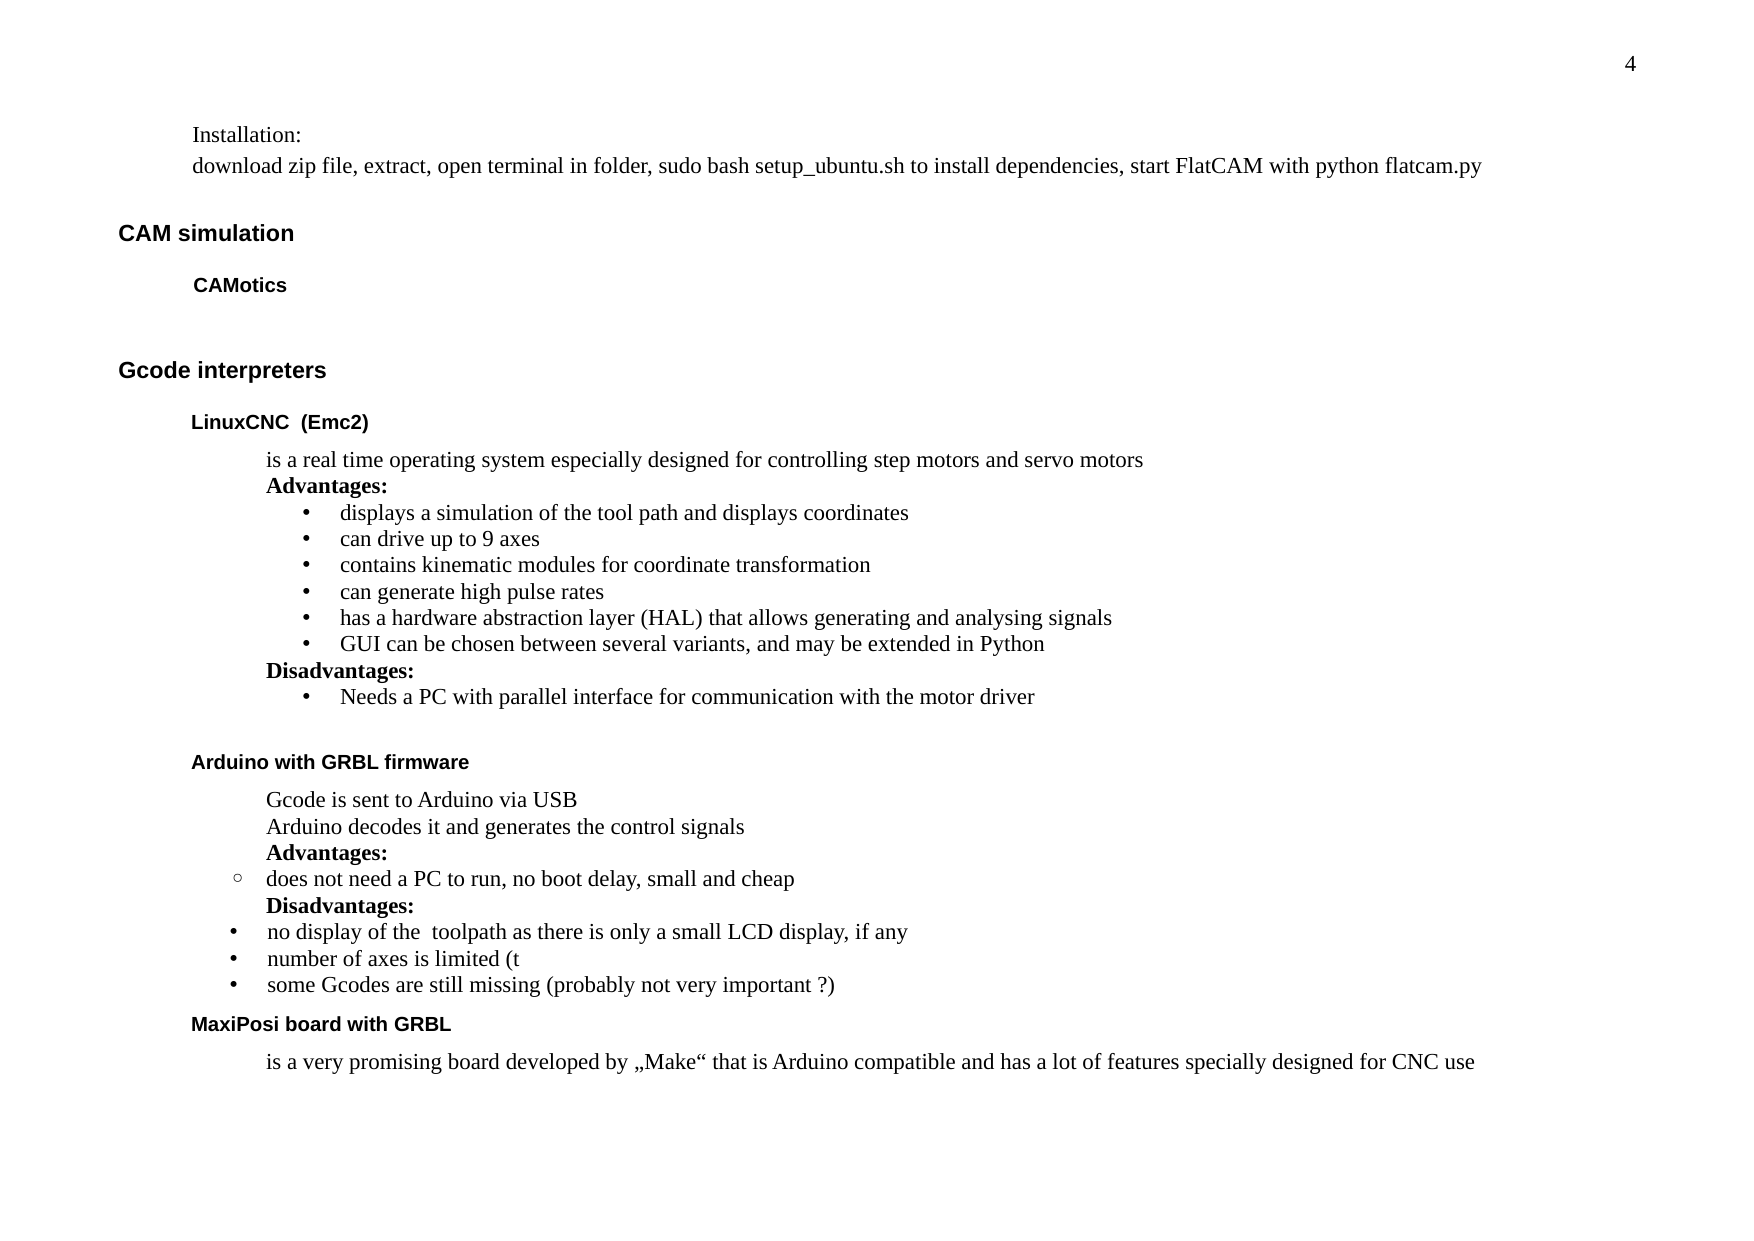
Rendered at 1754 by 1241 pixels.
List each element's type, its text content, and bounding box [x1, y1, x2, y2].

list can generate high pulse rates [302, 578, 1636, 604]
list does not need a PC to run, no boot delay, small and cheap [228, 866, 1636, 892]
list no display of the toolpath as there is only a small LCD display, if any [229, 918, 1636, 944]
text Advantages: [266, 472, 1636, 499]
subtitle Arduino with GRBL firmware [191, 751, 1636, 774]
text Disadvantages: [266, 657, 1636, 683]
subtitle Gcode interpreters [118, 356, 1636, 383]
list contains kinematic modules for coordinate transformation [302, 551, 1636, 578]
text is a real time operating system especially designed for controlling step motors and servo motors [192, 446, 1636, 472]
text Disadvantages: [192, 892, 1636, 918]
list displays a simulation of the tool path and displays coordinates [302, 499, 1636, 525]
list has a hardware abstraction layer (HAL) that allows generating and analysing signals [302, 604, 1636, 631]
list Advantages: [228, 839, 1636, 866]
list some Gcodes are still missing (probably not very important ?) [229, 971, 1636, 997]
subtitle LinuxCNC (Emc2) [191, 410, 1636, 433]
subtitle CAMotics [118, 273, 1636, 297]
subtitle CAM simulation [118, 219, 1636, 246]
list Needs a PC with parallel interface for communication with the motor driver [302, 683, 1636, 736]
text Installation: download zip file, extract, open terminal in folder, sudo bash setup_ubuntu.sh to install dependencies, start FlatCAM with python flatcam.py [192, 121, 1636, 179]
list can drive up to 9 axes [302, 525, 1636, 551]
subtitle MaxiPosi board with GRBL [191, 1012, 1636, 1035]
text Gcode is sent to Arduino via USB Arduino decodes it and generates the control signals [266, 786, 1636, 839]
text is a very promising board developed by „Make“ that is Arduino compatible and has a lot of features specially designed for CNC use [192, 1048, 1636, 1074]
list GUI can be chosen between several variants, and may be extended in Python [302, 631, 1636, 657]
list number of axes is limited (t [229, 944, 1636, 971]
